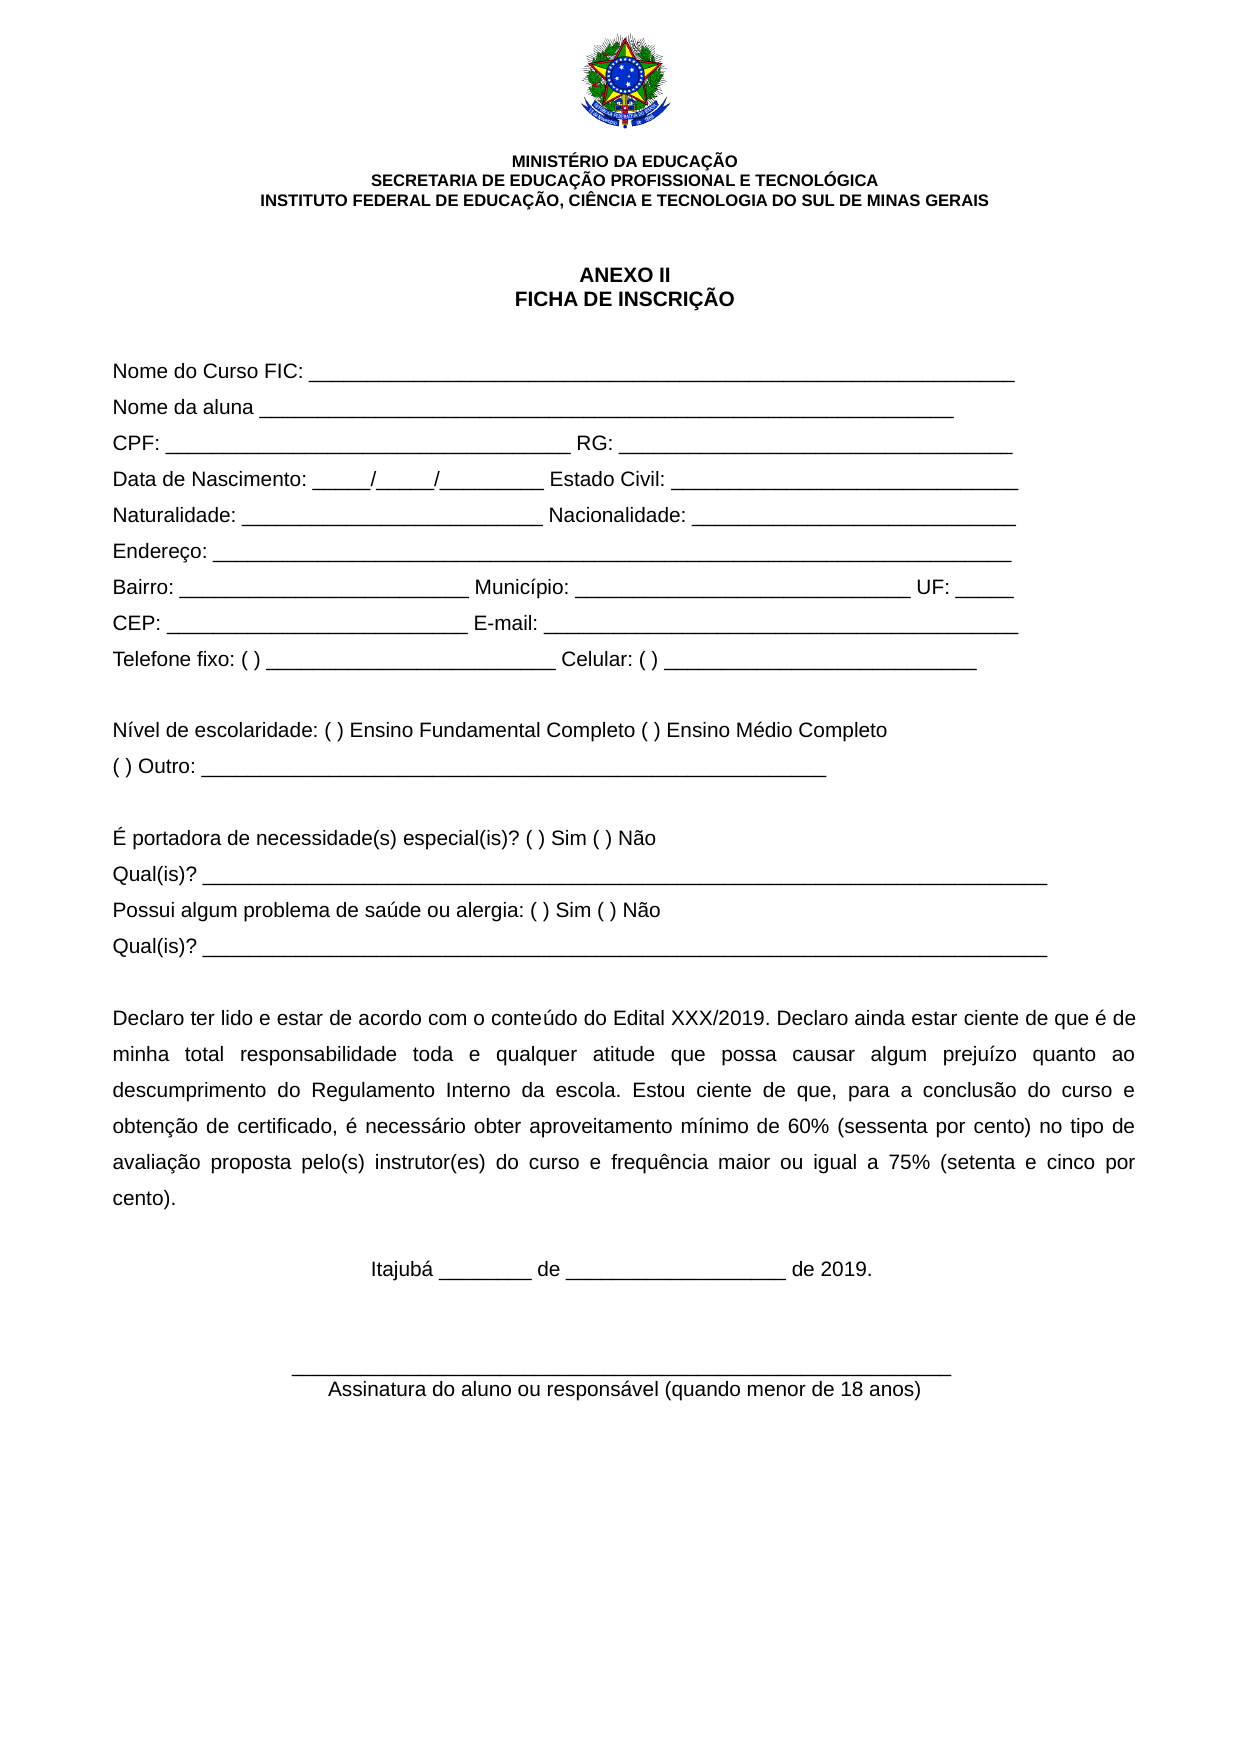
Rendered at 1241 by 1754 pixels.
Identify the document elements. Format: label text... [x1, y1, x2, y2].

text Data de Nascimento: _____/_____/_________ Estado Civil: ______________________________ [112, 467, 1137, 491]
text Bairro: _________________________ Município: _____________________________ UF: _____ [112, 574, 1137, 598]
text Naturalidade: __________________________ Nacionalidade: ____________________________ [112, 503, 1137, 527]
text ANEXO II [112, 263, 1137, 287]
text Nível de escolaridade: ( ) Ensino Fundamental Completo ( ) Ensino Médio Completo [112, 718, 1137, 742]
text Telefone fixo: ( ) _________________________ Celular: ( ) ___________________________ [112, 646, 1137, 670]
text Nome do Curso FIC: _____________________________________________________________ [112, 359, 1137, 383]
text ( ) Outro: ______________________________________________________ [112, 754, 1137, 778]
text Itajubá ________ de ___________________ de 2019. [112, 1257, 1137, 1281]
text Qual(is)? _________________________________________________________________________ [112, 934, 1137, 958]
text Qual(is)? _________________________________________________________________________ [112, 862, 1137, 886]
text Nome da aluna ____________________________________________________________ [112, 395, 1137, 419]
text Endereço: _____________________________________________________________________ [112, 538, 1137, 562]
text Assinatura do aluno ou responsável (quando menor de 18 anos) [112, 1377, 1137, 1401]
picture [576, 31, 673, 130]
text Declaro ter lido e estar de acordo com o conteúdo do Edital XXX/2019. Declaro ainda estar ciente de que é de minha total responsabilidade toda e qualquer atitude que possa causar algum prejuízo quanto ao descumprimento do Regulamento Interno da escola. Estou ciente de que, para a conclusão do curso e obtenção de certificado, é necessário obter aproveitamento mínimo de 60% (sessenta por cento) no tipo de avaliação proposta pelo(s) instrutor(es) do curso e frequência maior ou igual a 75% (setenta e cinco por cento). [112, 1006, 1137, 1209]
text FICHA DE INSCRIÇÃO [112, 287, 1137, 311]
text É portadora de necessidade(s) especial(is)? ( ) Sim ( ) Não [112, 826, 1137, 850]
text Possui algum problema de saúde ou alergia: ( ) Sim ( ) Não [112, 898, 1137, 922]
text CPF: ___________________________________ RG: __________________________________ [112, 431, 1137, 455]
text _________________________________________________________ [112, 1353, 1137, 1377]
text CEP: __________________________ E-mail: _________________________________________ [112, 610, 1137, 634]
